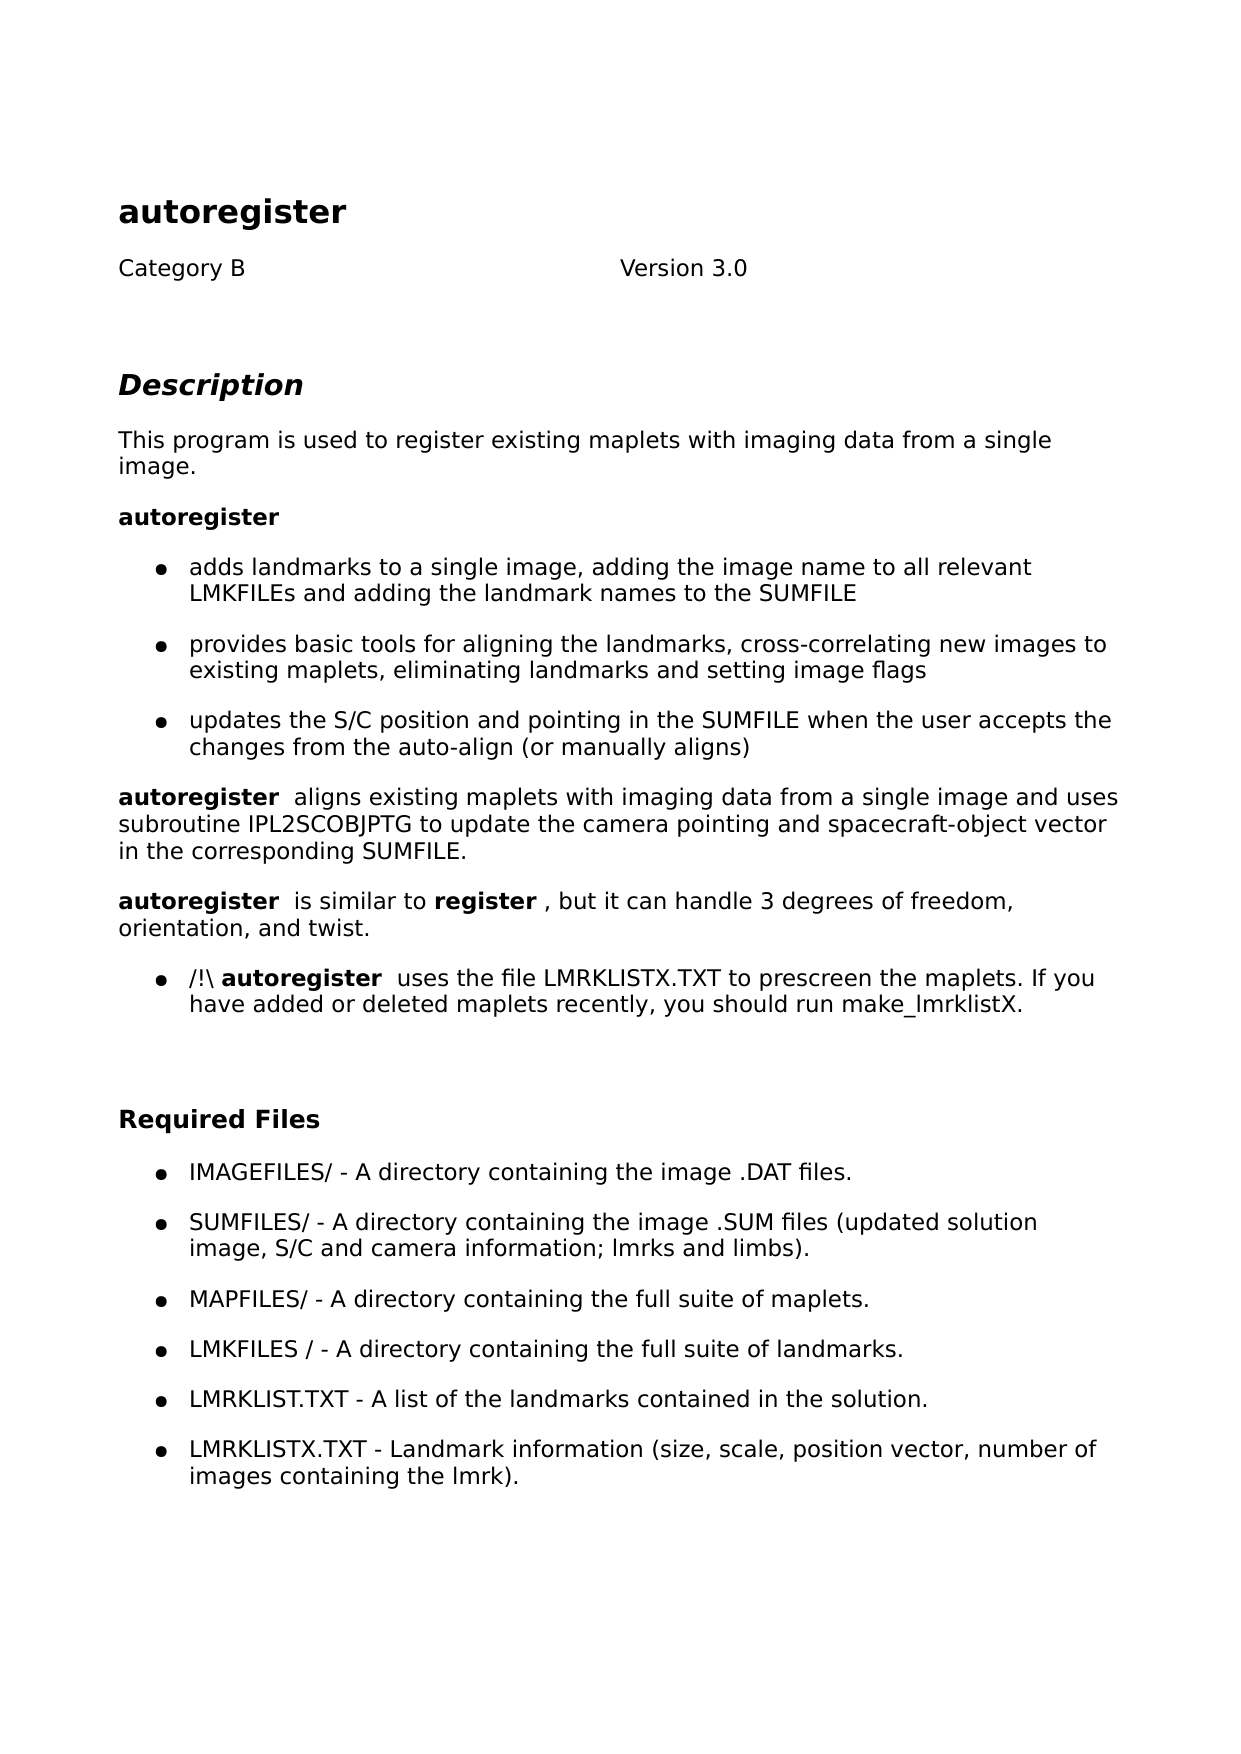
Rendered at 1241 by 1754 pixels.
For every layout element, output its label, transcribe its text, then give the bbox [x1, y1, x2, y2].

subtitle Required Files [118, 1105, 1122, 1134]
text autoregister aligns existing maplets with imaging data from a single image and uses subroutine IPL2SCOBJPTG to update the camera pointing and spacecraft-object vector in the corresponding SUMFILE. [118, 784, 1122, 864]
list MAPFILES/ - A directory containing the full suite of maplets. [153, 1286, 1122, 1312]
list LMRKLISTX.TXT - Landmark information (size, scale, position vector, number of images containing the lmrk). [153, 1436, 1122, 1490]
subtitle Description [118, 369, 1122, 402]
table_header Version 3.0 [620, 244, 1122, 294]
list SUMFILES/ - A directory containing the image .SUM files (updated solution image, S/C and camera information; lmrks and limbs). [153, 1209, 1122, 1262]
list adds landmarks to a single image, adding the image name to all relevant LMKFILEs and adding the landmark names to the SUMFILE [153, 554, 1122, 607]
text autoregister [118, 504, 1122, 530]
list LMRKLIST.TXT - A list of the landmarks contained in the solution. [153, 1386, 1122, 1413]
list LMKFILES / - A directory containing the full suite of landmarks. [153, 1336, 1122, 1363]
text This program is used to register existing maplets with imaging data from a single image. [118, 427, 1122, 480]
list updates the S/C position and pointing in the SUMFILE when the user accepts the changes from the auto-align (or manually aligns) [153, 708, 1122, 761]
subtitle autoregister [118, 193, 1122, 231]
text autoregister is similar to register , but it can handle 3 degrees of freedom, orientation, and twist. [118, 888, 1122, 941]
list provides basic tools for aligning the landmarks, cross-correlating new images to existing maplets, eliminating landmarks and setting image flags [153, 631, 1122, 684]
list IMAGEFILES/ - A directory containing the image .DAT files. [153, 1159, 1122, 1185]
list /!\ autoregister uses the file LMRKLISTX.TXT to prescreen the maplets. If you have added or deleted maplets recently, you should run make_lmrklistX. [153, 965, 1122, 1018]
table_header Category B [118, 244, 620, 294]
